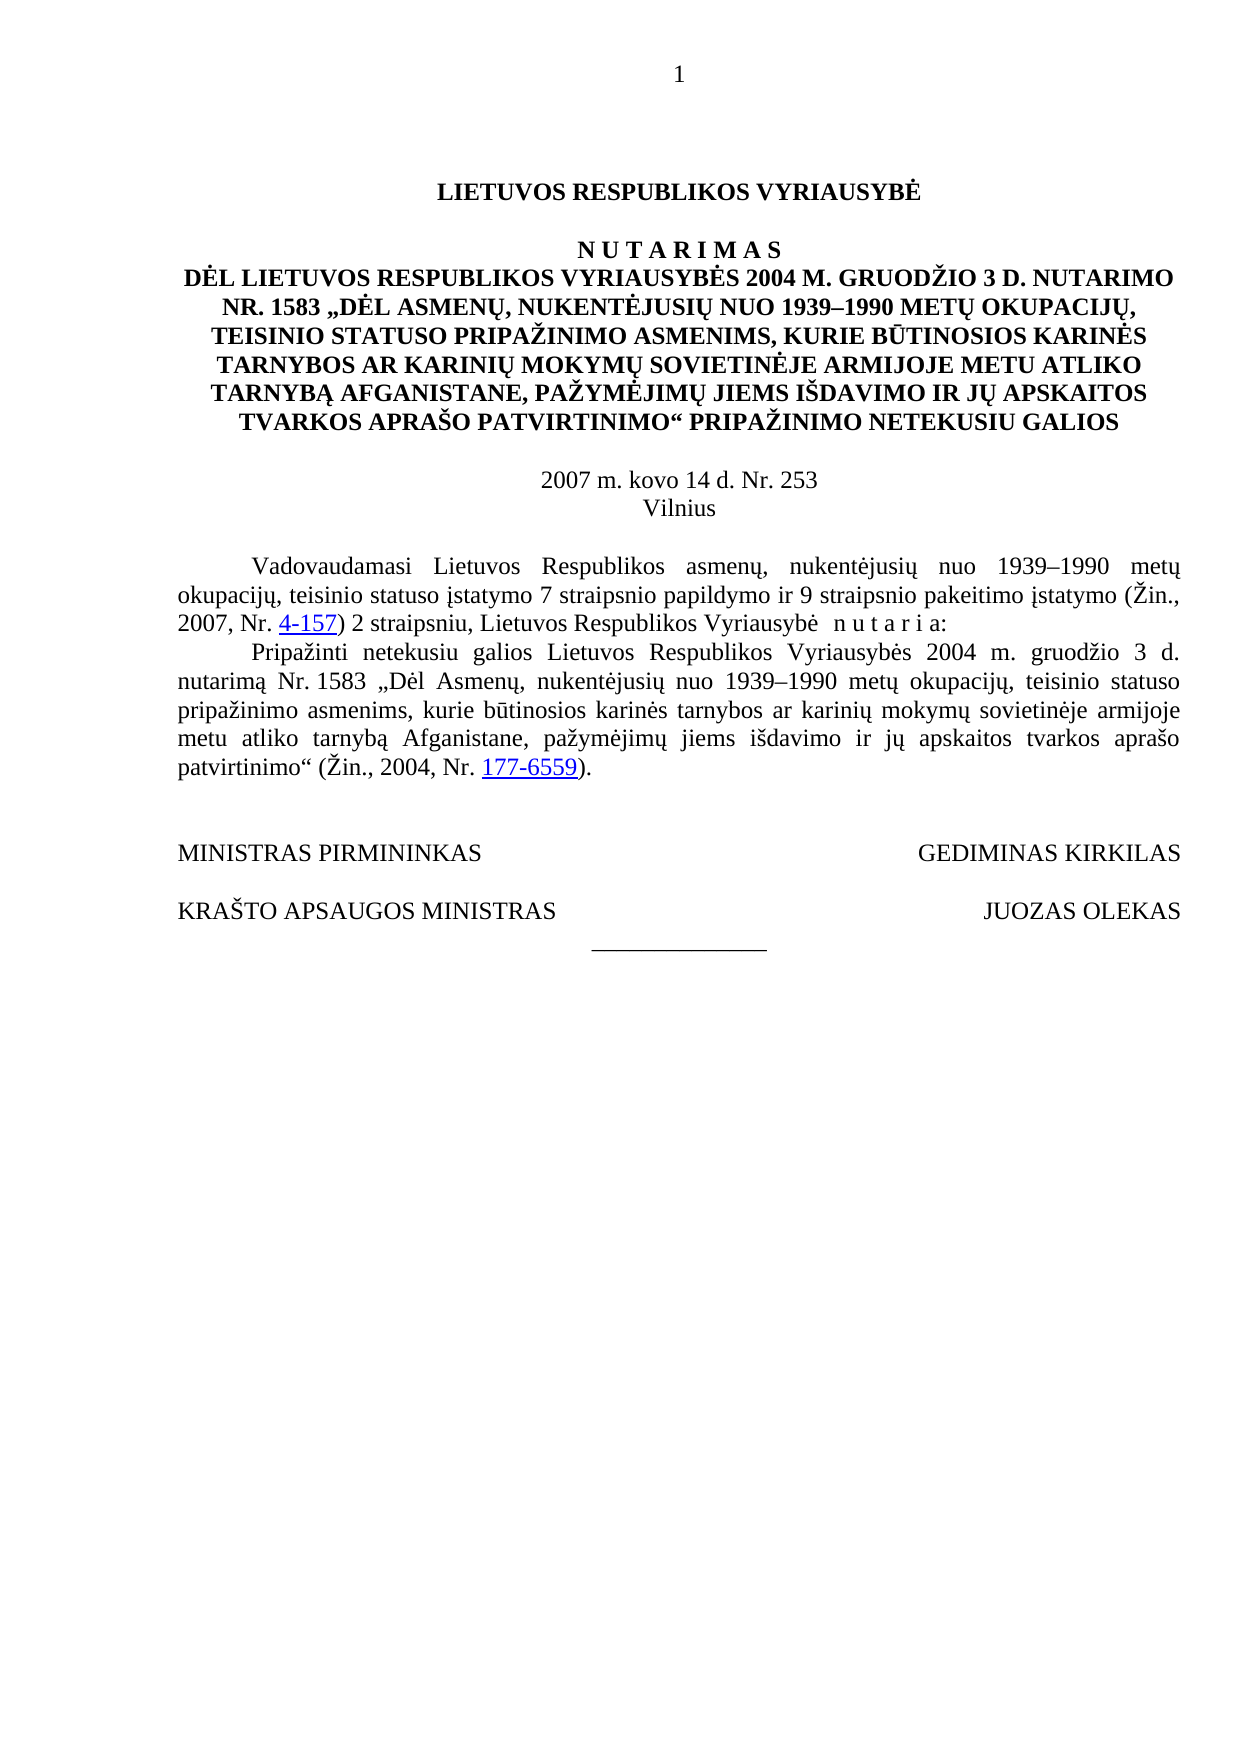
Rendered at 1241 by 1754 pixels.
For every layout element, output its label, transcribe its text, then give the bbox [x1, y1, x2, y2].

text Krašto apsaugos ministras Juozas Olekas [177, 896, 1181, 925]
text N U T A R I M A S [177, 235, 1181, 263]
text DĖL LIETUVOS RESPUBLIKOS VYRIAUSYBĖS 2004 M. GRUODŽIO 3 D. NUTARIMO NR. 1583 „DĖL ASMENŲ, NUKENTĖJUSIŲ NUO 1939–1990 METŲ OKUPACIJŲ, TEISINIO STATUSO PRIPAŽINIMO ASMENIMS, KURIE BŪTINOSIOS KARINĖS TARNYBOS AR KARINIŲ MOKYMŲ SOVIETINĖJE ARMIJOJE METU ATLIKO TARNYBĄ AFGANISTANE, PAŽYMĖJIMŲ JIEMS IŠDAVIMO IR JŲ APSKAITOS TVARKOS APRAŠO PATVIRTINIMO“ PRIPAŽINIMO NETEKUSIU GALIOS [177, 263, 1181, 436]
text ______________ [177, 925, 1181, 953]
text LIETUVOS RESPUBLIKOS VYRIAUSYBĖ [177, 177, 1181, 206]
text Vilnius [177, 493, 1181, 522]
text Ministras Pirmininkas Gediminas Kirkilas [177, 838, 1181, 867]
text 2007 m. kovo 14 d. Nr. 253 [177, 465, 1181, 493]
text Vadovaudamasi Lietuvos Respublikos asmenų, nukentėjusių nuo 1939–1990 metų okupacijų, teisinio statuso įstatymo 7 straipsnio papildymo ir 9 straipsnio pakeitimo įstatymo (Žin., 2007, Nr. 4-157) 2 straipsniu, Lietuvos Respublikos Vyriausybė nutaria: [177, 551, 1181, 637]
text Pripažinti netekusiu galios Lietuvos Respublikos Vyriausybės 2004 m. gruodžio 3 d. nutarimą Nr. 1583 „Dėl Asmenų, nukentėjusių nuo 1939–1990 metų okupacijų, teisinio statuso pripažinimo asmenims, kurie būtinosios karinės tarnybos ar karinių mokymų sovietinėje armijoje metu atliko tarnybą Afganistane, pažymėjimų jiems išdavimo ir jų apskaitos tvarkos aprašo patvirtinimo“ (Žin., 2004, Nr. 177-6559). [177, 637, 1181, 781]
